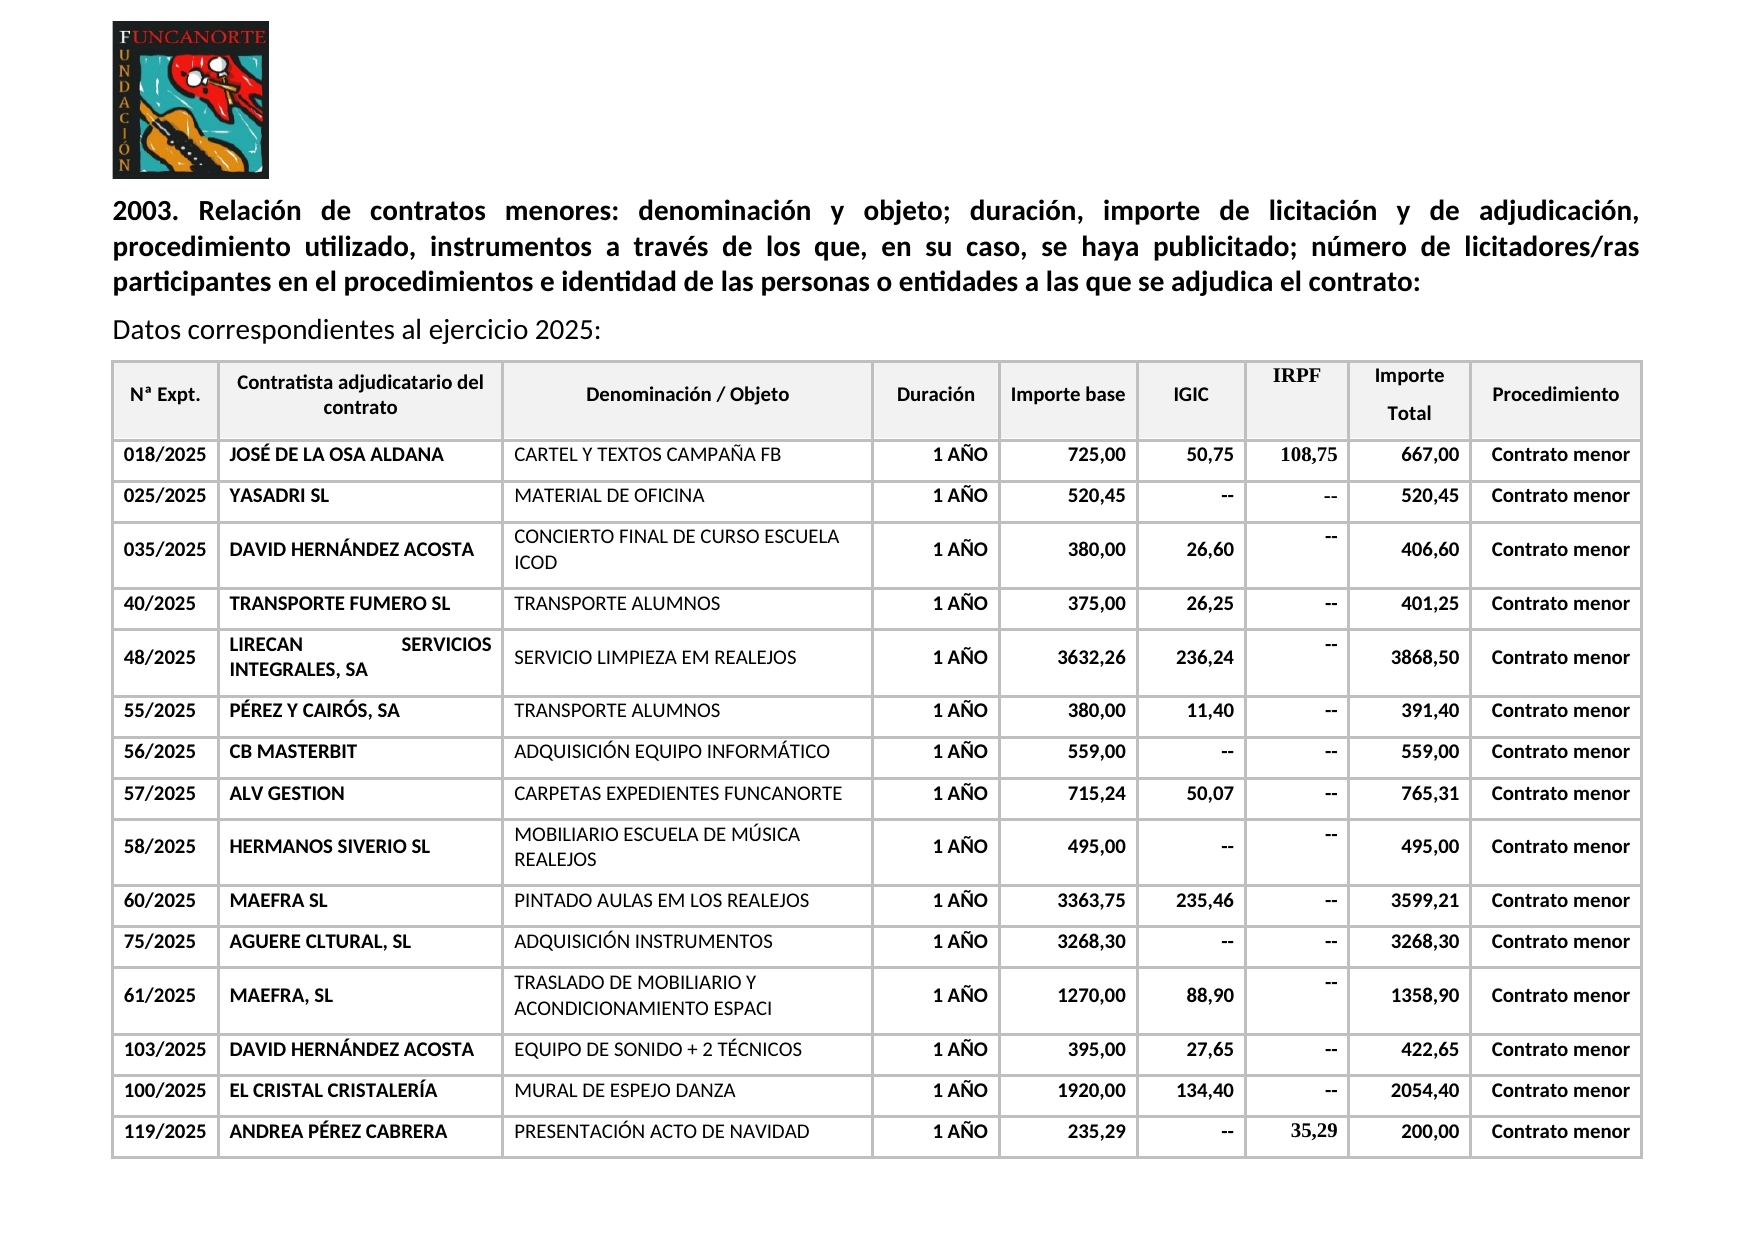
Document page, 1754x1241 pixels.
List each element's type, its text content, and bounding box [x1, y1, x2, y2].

table_cell Contrato menor [1472, 524, 1640, 587]
table_cell 401,25 [1350, 590, 1469, 628]
table_cell TRANSPORTE FUMERO SL [220, 590, 501, 628]
table_cell 559,00 [1350, 739, 1469, 777]
table_cell -- [1247, 698, 1347, 736]
table_cell MATERIAL DE OFICINA [504, 483, 871, 521]
table_cell 108,75 [1247, 442, 1347, 479]
table_cell 380,00 [1001, 524, 1136, 587]
table_cell 1 AÑO [874, 887, 998, 925]
table_cell 27,65 [1139, 1036, 1244, 1074]
table_cell 26,60 [1139, 524, 1244, 587]
table_cell 406,60 [1350, 524, 1469, 587]
table_cell TRASLADO DE MOBILIARIO Y ACONDICIONAMIENTO ESPACI [504, 969, 871, 1033]
table_cell HERMANOS SIVERIO SL [220, 821, 501, 884]
table_cell -- [1247, 821, 1347, 884]
table_cell DAVID HERNÁNDEZ ACOSTA [220, 524, 501, 587]
table_header Contratista adjudicatario del contrato [220, 363, 501, 438]
table_cell Contrato menor [1472, 1118, 1640, 1156]
table_cell TRANSPORTE ALUMNOS [504, 590, 871, 628]
table_cell 1 AÑO [874, 739, 998, 777]
table_cell -- [1247, 524, 1347, 587]
table_cell 559,00 [1001, 739, 1136, 777]
table_cell 1 AÑO [874, 524, 998, 587]
table_header Nª Expt. [114, 363, 217, 438]
table_cell 75/2025 [114, 928, 217, 966]
table_header IRPF [1247, 363, 1347, 438]
table_cell 3268,30 [1001, 928, 1136, 966]
table_cell 119/2025 [114, 1118, 217, 1156]
table_cell 88,90 [1139, 969, 1244, 1033]
table_cell Contrato menor [1472, 1036, 1640, 1074]
table_cell -- [1247, 887, 1347, 925]
table_cell CARPETAS EXPEDIENTES FUNCANORTE [504, 780, 871, 818]
table_cell 495,00 [1350, 821, 1469, 884]
table_cell Contrato menor [1472, 887, 1640, 925]
table_cell 1358,90 [1350, 969, 1469, 1033]
table_cell 1 AÑO [874, 442, 998, 479]
table_cell 765,31 [1350, 780, 1469, 818]
table_cell -- [1247, 739, 1347, 777]
table_cell -- [1247, 928, 1347, 966]
table_cell -- [1247, 590, 1347, 628]
table_cell LIRECAN SERVICIOS INTEGRALES, SA [220, 631, 501, 694]
table_cell 520,45 [1350, 483, 1469, 521]
table_cell -- [1139, 739, 1244, 777]
table_cell 1 AÑO [874, 821, 998, 884]
table_cell 50,75 [1139, 442, 1244, 479]
table_cell 018/2025 [114, 442, 217, 479]
table_cell Contrato menor [1472, 821, 1640, 884]
table_cell 725,00 [1001, 442, 1136, 479]
table_cell 26,25 [1139, 590, 1244, 628]
table_cell 3868,50 [1350, 631, 1469, 694]
table_cell 61/2025 [114, 969, 217, 1033]
table_cell PINTADO AULAS EM LOS REALEJOS [504, 887, 871, 925]
table_cell 422,65 [1350, 1036, 1469, 1074]
table_cell 235,29 [1001, 1118, 1136, 1156]
table_cell MURAL DE ESPEJO DANZA [504, 1077, 871, 1115]
table_cell 520,45 [1001, 483, 1136, 521]
table_cell Contrato menor [1472, 631, 1640, 694]
table_cell SERVICIO LIMPIEZA EM REALEJOS [504, 631, 871, 694]
table_cell MOBILIARIO ESCUELA DE MÚSICA REALEJOS [504, 821, 871, 884]
table_cell TRANSPORTE ALUMNOS [504, 698, 871, 736]
table_cell 1270,00 [1001, 969, 1136, 1033]
table_cell 40/2025 [114, 590, 217, 628]
table_cell 57/2025 [114, 780, 217, 818]
table_cell 1920,00 [1001, 1077, 1136, 1115]
table_cell -- [1139, 928, 1244, 966]
table_cell 1 AÑO [874, 590, 998, 628]
table_cell 103/2025 [114, 1036, 217, 1074]
table_cell 58/2025 [114, 821, 217, 884]
table_header Duración [874, 363, 998, 438]
table_cell CONCIERTO FINAL DE CURSO ESCUELA ICOD [504, 524, 871, 587]
table_cell MAEFRA, SL [220, 969, 501, 1033]
table_cell 56/2025 [114, 739, 217, 777]
text Datos correspondientes al ejercicio 2025: [112, 311, 1641, 347]
table_cell -- [1139, 483, 1244, 521]
table_cell EQUIPO DE SONIDO + 2 TÉCNICOS [504, 1036, 871, 1074]
table_cell 1 AÑO [874, 780, 998, 818]
table_cell 235,46 [1139, 887, 1244, 925]
table_cell Contrato menor [1472, 780, 1640, 818]
table_cell Contrato menor [1472, 442, 1640, 479]
table_cell 715,24 [1001, 780, 1136, 818]
table_cell PÉREZ Y CAIRÓS, SA [220, 698, 501, 736]
table_cell 100/2025 [114, 1077, 217, 1115]
table_cell ADQUISICIÓN EQUIPO INFORMÁTICO [504, 739, 871, 777]
table_cell 1 AÑO [874, 698, 998, 736]
table_cell Contrato menor [1472, 928, 1640, 966]
table_cell 1 AÑO [874, 1118, 998, 1156]
table_cell 60/2025 [114, 887, 217, 925]
table_cell 48/2025 [114, 631, 217, 694]
table_cell AGUERE CLTURAL, SL [220, 928, 501, 966]
table_cell 35,29 [1247, 1118, 1347, 1156]
table_cell 134,40 [1139, 1077, 1244, 1115]
table_cell DAVID HERNÁNDEZ ACOSTA [220, 1036, 501, 1074]
table_cell -- [1139, 1118, 1244, 1156]
table_cell 55/2025 [114, 698, 217, 736]
table_cell 035/2025 [114, 524, 217, 587]
table_cell 395,00 [1001, 1036, 1136, 1074]
table_cell -- [1247, 1077, 1347, 1115]
table_cell -- [1247, 631, 1347, 694]
table_cell 667,00 [1350, 442, 1469, 479]
table_header Importe base [1001, 363, 1136, 438]
table_cell 1 AÑO [874, 969, 998, 1033]
table_cell 375,00 [1001, 590, 1136, 628]
table_cell YASADRI SL [220, 483, 501, 521]
table_cell 200,00 [1350, 1118, 1469, 1156]
table_cell 236,24 [1139, 631, 1244, 694]
table_cell EL CRISTAL CRISTALERÍA [220, 1077, 501, 1115]
table_cell Contrato menor [1472, 483, 1640, 521]
table_header Procedimiento [1472, 363, 1640, 438]
table_cell ADQUISICIÓN INSTRUMENTOS [504, 928, 871, 966]
table_cell Contrato menor [1472, 1077, 1640, 1115]
table_cell MAEFRA SL [220, 887, 501, 925]
table_cell 025/2025 [114, 483, 217, 521]
table_cell 2054,40 [1350, 1077, 1469, 1115]
table_cell 380,00 [1001, 698, 1136, 736]
table_cell Contrato menor [1472, 739, 1640, 777]
table_cell Contrato menor [1472, 969, 1640, 1033]
table_cell 50,07 [1139, 780, 1244, 818]
table_cell Contrato menor [1472, 590, 1640, 628]
table_header Denominación / Objeto [504, 363, 871, 438]
table_cell 3632,26 [1001, 631, 1136, 694]
table_cell -- [1247, 1036, 1347, 1074]
table_cell 3268,30 [1350, 928, 1469, 966]
table_cell 3599,21 [1350, 887, 1469, 925]
table_cell -- [1247, 780, 1347, 818]
table_cell Contrato menor [1472, 698, 1640, 736]
text 2003. Relación de contratos menores: denominación y objeto; duración, importe de licitación y de adjudicación, procedimiento utilizado, instrumentos a través de los que, en su caso, se haya publicitado; número de licitadores/ras participantes en el procedimientos e identidad de las personas o entidades a las que se adjudica el contrato: [112, 192, 1641, 299]
table_header IGIC [1139, 363, 1244, 438]
table_cell CB MASTERBIT [220, 739, 501, 777]
table_cell -- [1139, 821, 1244, 884]
table_cell 3363,75 [1001, 887, 1136, 925]
table_cell PRESENTACIÓN ACTO DE NAVIDAD [504, 1118, 871, 1156]
table_cell 1 AÑO [874, 928, 998, 966]
table_cell ALV GESTION [220, 780, 501, 818]
table_cell 391,40 [1350, 698, 1469, 736]
table_cell CARTEL Y TEXTOS CAMPAÑA FB [504, 442, 871, 479]
table_cell 1 AÑO [874, 1077, 998, 1115]
table_cell 1 AÑO [874, 1036, 998, 1074]
table_cell -- [1247, 483, 1347, 521]
table_cell 11,40 [1139, 698, 1244, 736]
table_cell -- [1247, 969, 1347, 1033]
table_cell 495,00 [1001, 821, 1136, 884]
table_cell 1 AÑO [874, 631, 998, 694]
table_cell JOSÉ DE LA OSA ALDANA [220, 442, 501, 479]
table_cell ANDREA PÉREZ CABRERA [220, 1118, 501, 1156]
table_cell 1 AÑO [874, 483, 998, 521]
table_header Importe Total [1350, 363, 1469, 438]
